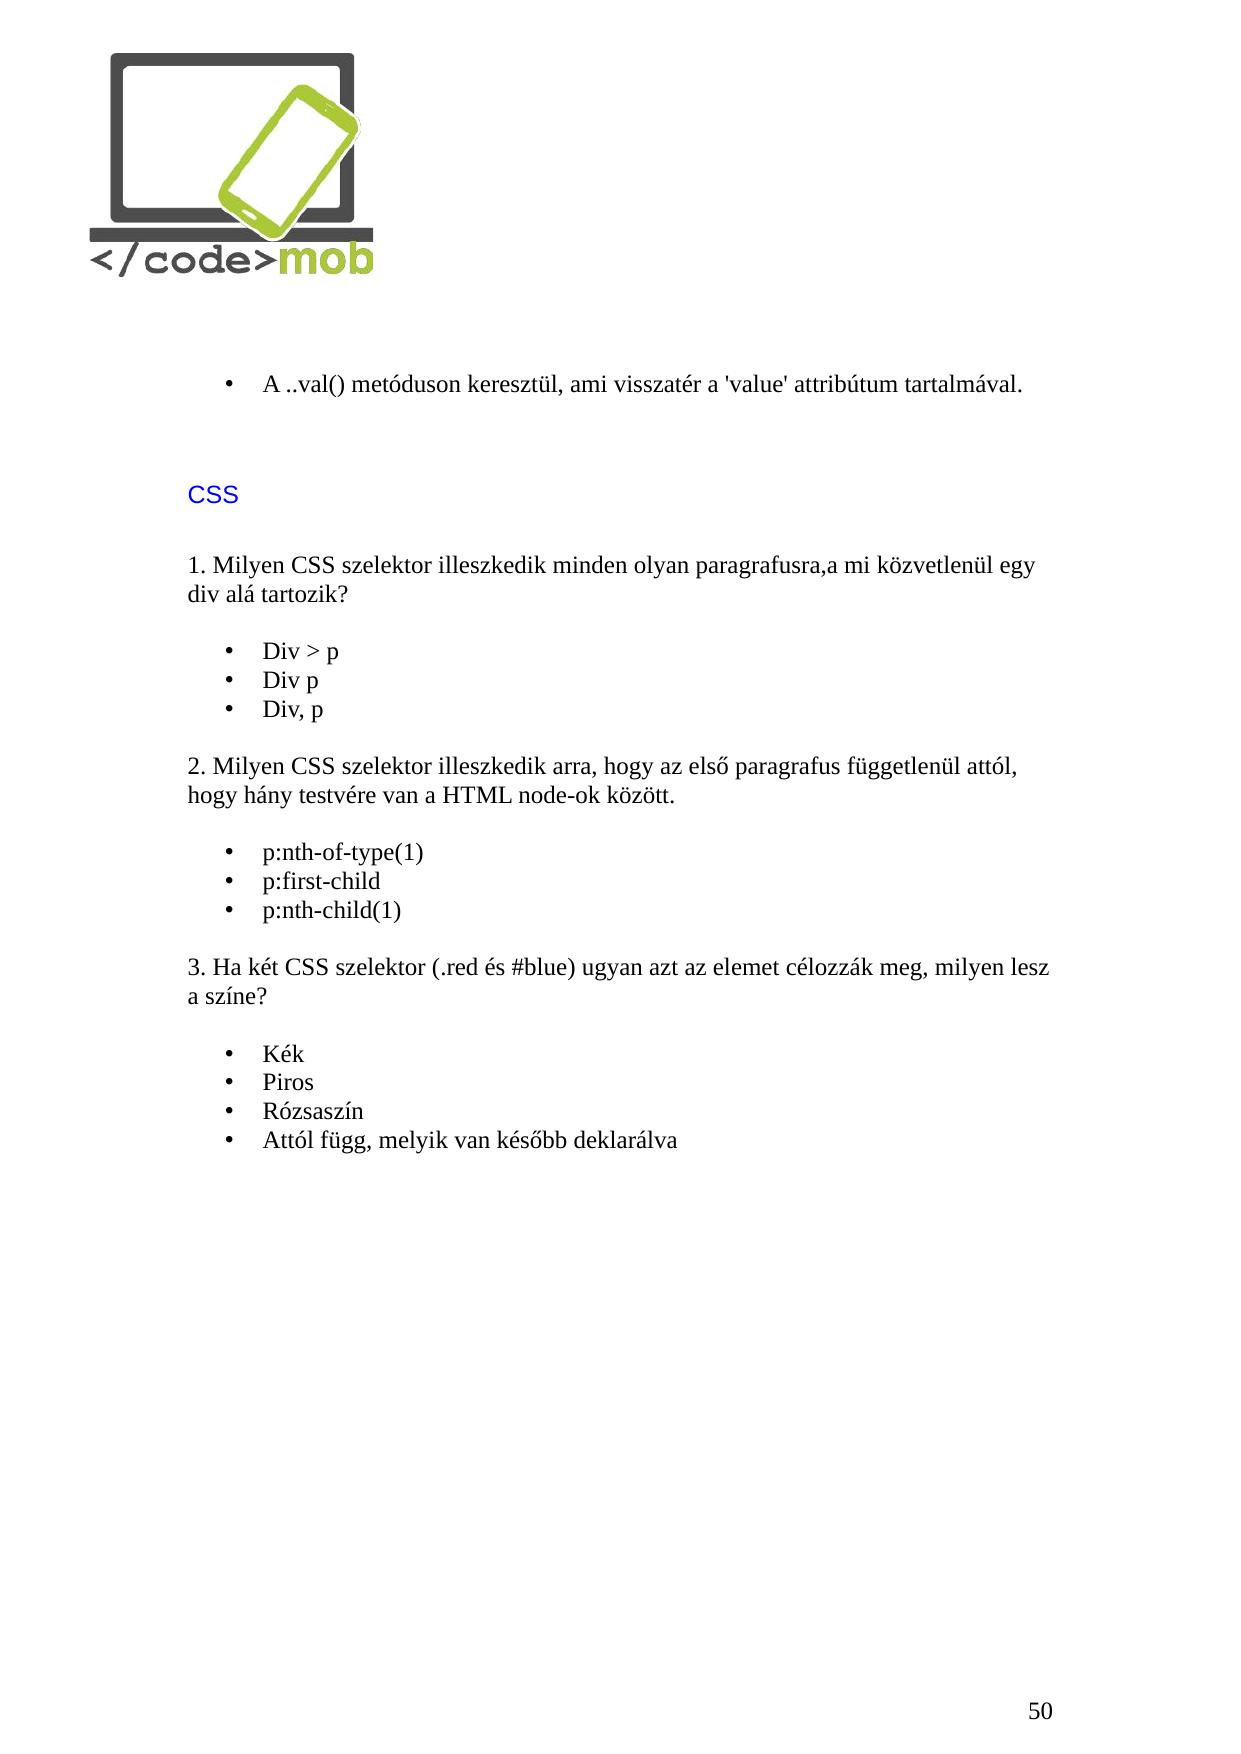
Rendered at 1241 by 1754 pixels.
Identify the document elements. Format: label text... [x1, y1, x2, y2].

list Attól függ, melyik van később deklarálva [225, 1125, 1053, 1154]
picture [89, 53, 374, 277]
list Kék [225, 1039, 1053, 1067]
text 3. Ha két CSS szelektor (.red és #blue) ugyan azt az elemet célozzák meg, milyen lesz a színe? [187, 952, 1053, 1010]
list Rózsaszín [225, 1096, 1053, 1125]
list Div > p [225, 636, 1053, 665]
list A ..val() metóduson keresztül, ami visszatér a 'value' attribútum tartalmával. [225, 369, 1053, 397]
text 2. Milyen CSS szelektor illeszkedik arra, hogy az első paragrafus függetlenül attól, hogy hány testvére van a HTML node-ok között. [187, 751, 1053, 809]
list p:first-child [225, 866, 1053, 895]
list p:nth-child(1) [225, 895, 1053, 924]
text 1. Milyen CSS szelektor illeszkedik minden olyan paragrafusra,a mi közvetlenül egy div alá tartozik? [187, 550, 1053, 607]
list p:nth-of-type(1) [225, 837, 1053, 866]
list Piros [225, 1067, 1053, 1096]
list Div p [225, 665, 1053, 694]
list Div, p [225, 694, 1053, 722]
subtitle CSS [187, 480, 1053, 509]
